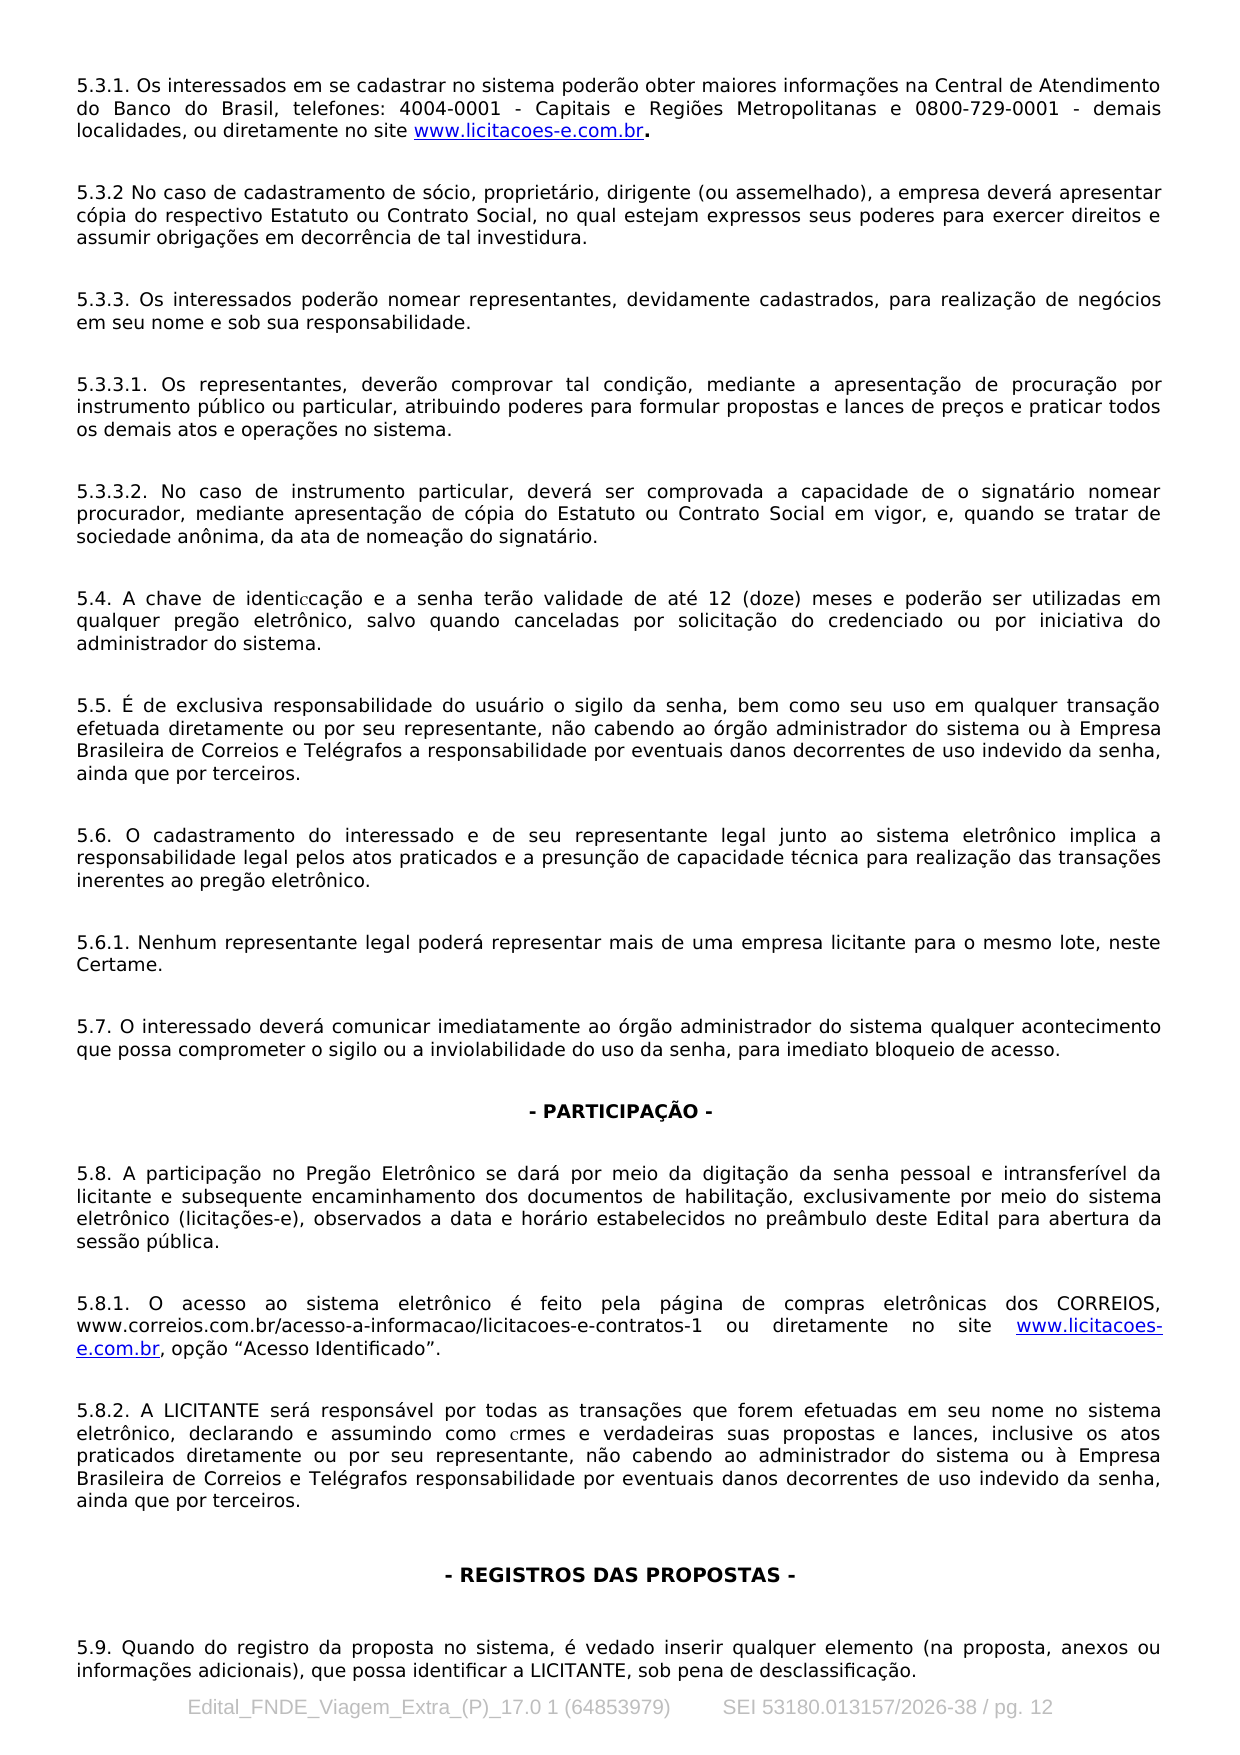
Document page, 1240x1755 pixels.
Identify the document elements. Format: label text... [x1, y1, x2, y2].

text 5.7. O interessado deverá comunicar imediatamente ao órgão administrador do sistema qualquer acontecimento que possa comprometer o sigilo ou a inviolabilidade do uso da senha, para imediato bloqueio de acesso. [76, 1016, 1163, 1061]
text 5.9. Quando do registro da proposta no sistema, é vedado inserir qualquer elemento (na proposta, anexos ou informações adicionais), que possa identificar a LICITANTE, sob pena de desclassificação. [76, 1637, 1163, 1681]
text 5.8.1. O acesso ao sistema eletrônico é feito pela página de compras eletrônicas dos CORREIOS, www.correios.com.br/acesso-a-informacao/licitacoes-e-contratos-1 ou diretamente no site www.licitacoes-e.com.br, opção “Acesso Identificado”. [76, 1293, 1163, 1360]
text 5.5. É de exclusiva responsabilidade do usuário o sigilo da senha, bem como seu uso em qualquer transação efetuada diretamente ou por seu representante, não cabendo ao órgão administrador do sistema ou à Empresa Brasileira de Correios e Telégrafos a responsabilidade por eventuais danos decorrentes de uso indevido da senha, ainda que por terceiros. [76, 695, 1163, 784]
text 5.3.2 No caso de cadastramento de sócio, proprietário, dirigente (ou assemelhado), a empresa deverá apresentar cópia do respectivo Estatuto ou Contrato Social, no qual estejam expressos seus poderes para exercer direitos e assumir obrigações em decorrência de tal investidura. [76, 182, 1163, 249]
text 5.8. A participação no Pregão Eletrônico se dará por meio da digitação da senha pessoal e intransferível da licitante e subsequente encaminhamento dos documentos de habilitação, exclusivamente por meio do sistema eletrônico (licitações-e), observados a data e horário estabelecidos no preâmbulo deste Edital para abertura da sessão pública. [76, 1163, 1163, 1253]
text 5.3.3.2. No caso de instrumento particular, deverá ser comprovada a capacidade de o signatário nomear procurador, mediante apresentação de cópia do Estatuto ou Contrato Social em vigor, e, quando se tratar de sociedade anônima, da ata de nomeação do signatário. [76, 481, 1163, 548]
text 5.6.1. Nenhum representante legal poderá representar mais de uma empresa licitante para o mesmo lote, neste Certame. [76, 932, 1163, 976]
subtitle - REGISTROS DAS PROPOSTAS - [78, 1564, 1163, 1587]
text 5.3.1. Os interessados em se cadastrar no sistema poderão obter maiores informações na Central de Atendimento do Banco do Brasil, telefones: 4004-0001 - Capitais e Regiões Metropolitanas e 0800-729-0001 - demais localidades, ou diretamente no site www.licitacoes-e.com.br. [76, 75, 1163, 142]
text 5.3.3.1. Os representantes, deverão comprovar tal condição, mediante a apresentação de procuração por instrumento público ou particular, atribuindo poderes para formular propostas e lances de preços e praticar todos os demais atos e operações no sistema. [76, 374, 1163, 441]
subtitle - PARTICIPAÇÃO - [78, 1101, 1163, 1123]
text 5.3.3. Os interessados poderão nomear representantes, devidamente cadastrados, para realização de negócios em seu nome e sob sua responsabilidade. [76, 289, 1163, 333]
text 5.6. O cadastramento do interessado e de seu representante legal junto ao sistema eletrônico implica a responsabilidade legal pelos atos praticados e a presunção de capacidade técnica para realização das transações inerentes ao pregão eletrônico. [76, 824, 1163, 891]
text 5.4. A chave de identicação e a senha terão validade de até 12 (doze) meses e poderão ser utilizadas em qualquer pregão eletrônico, salvo quando canceladas por solicitação do credenciado ou por iniciativa do administrador do sistema. [76, 588, 1163, 655]
text 5.8.2. A LICITANTE será responsável por todas as transações que forem efetuadas em seu nome no sistema eletrônico, declarando e assumindo como rmes e verdadeiras suas propostas e lances, inclusive os atos praticados diretamente ou por seu representante, não cabendo ao administrador do sistema ou à Empresa Brasileira de Correios e Telégrafos responsabilidade por eventuais danos decorrentes de uso indevido da senha, ainda que por terceiros. [76, 1400, 1163, 1512]
